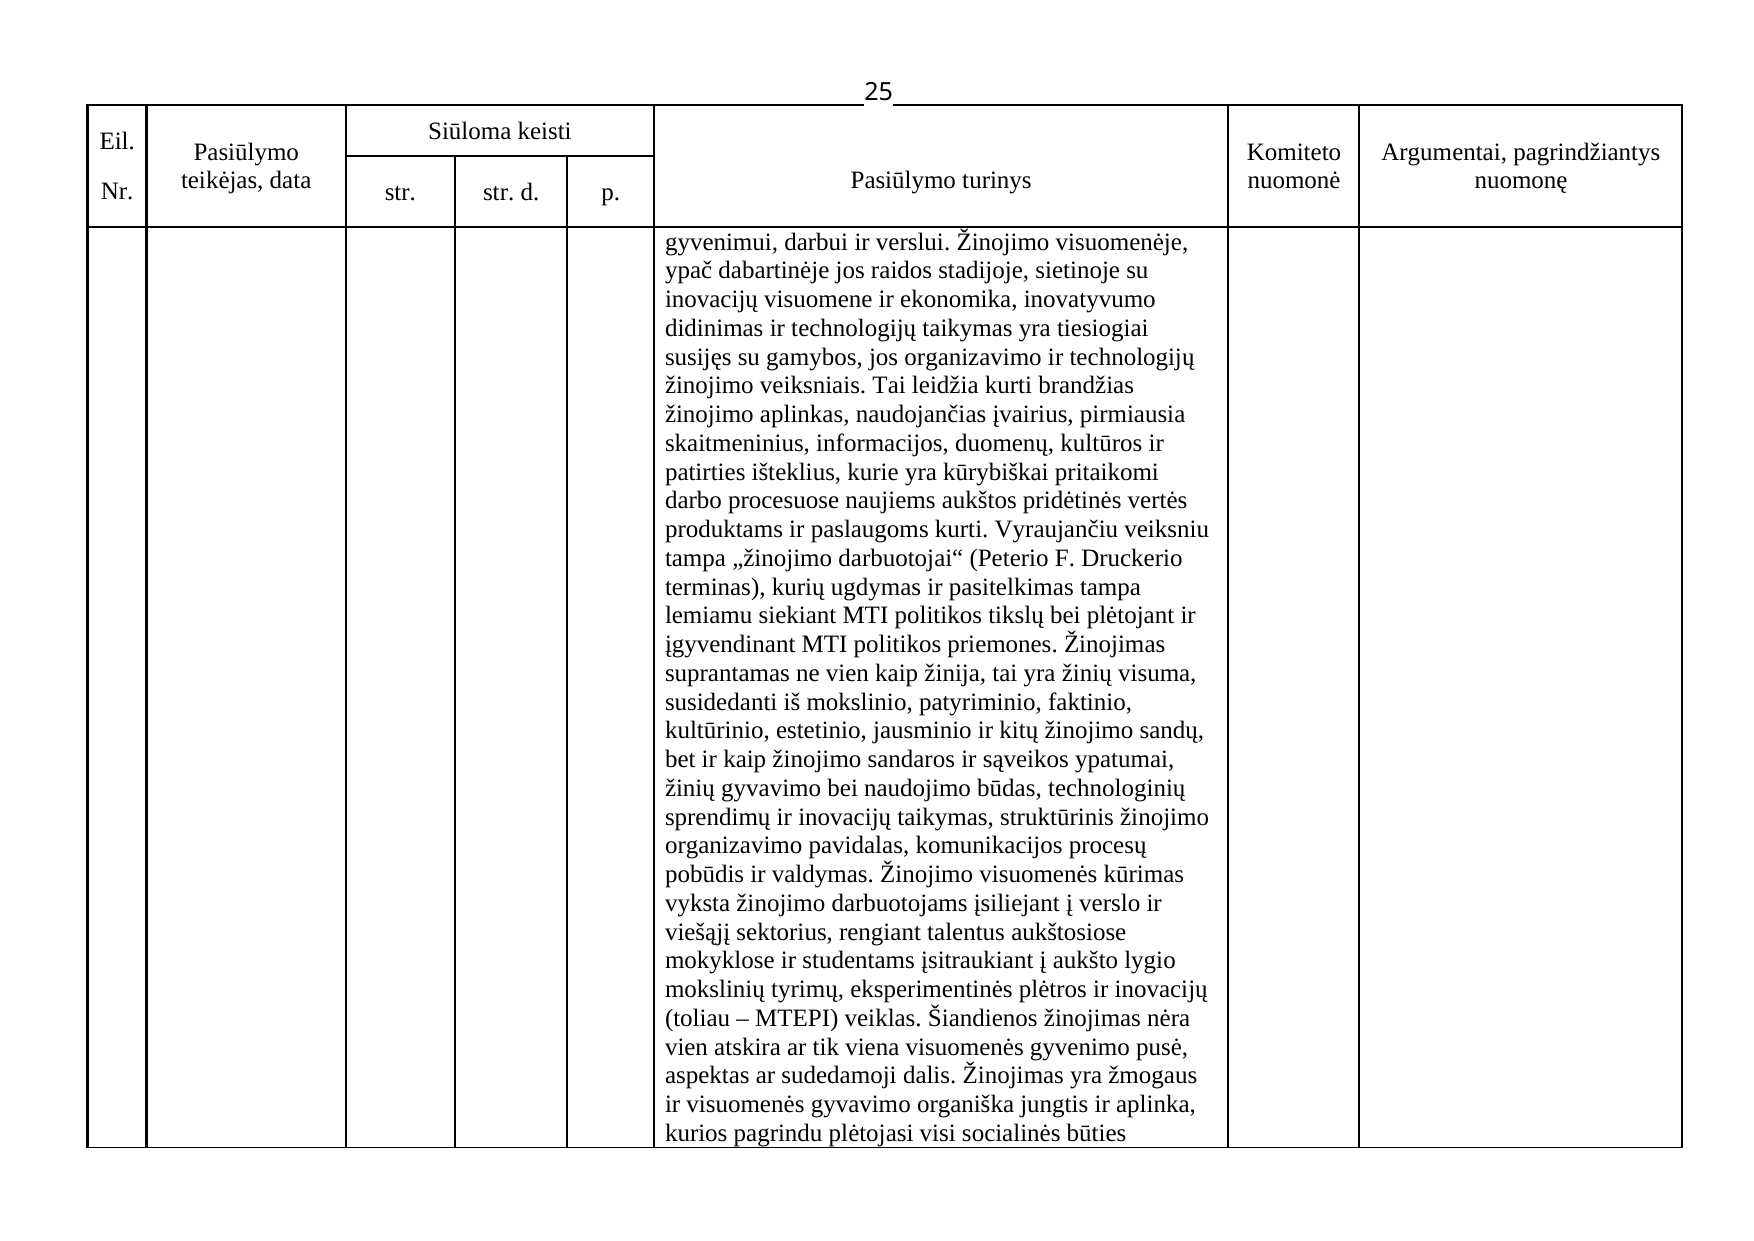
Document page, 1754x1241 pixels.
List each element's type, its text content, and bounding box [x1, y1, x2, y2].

table_header Argumentai, pagrindžiantys nuomonę [1360, 106, 1681, 226]
table_cell [148, 228, 345, 1147]
table_header Siūloma keisti [347, 106, 653, 155]
table_cell [1229, 228, 1358, 1147]
table_cell [456, 228, 566, 1147]
table_cell str. [347, 157, 454, 226]
table_cell [568, 228, 653, 1147]
table_cell p. [568, 157, 653, 226]
table_cell [1360, 228, 1681, 1147]
table_header Pasiūlymo turinys [655, 106, 1227, 226]
table_cell gyvenimui, darbui ir verslui. Žinojimo visuomenėje, ypač dabartinėje jos raidos stadijoje, sietinoje su inovacijų visuomene ir ekonomika, inovatyvumo didinimas ir technologijų taikymas yra tiesiogiai susijęs su gamybos, jos organizavimo ir technologijų žinojimo veiksniais. Tai leidžia kurti brandžias žinojimo aplinkas, naudojančias įvairius, pirmiausia skaitmeninius, informacijos, duomenų, kultūros ir patirties išteklius, kurie yra kūrybiškai pritaikomi darbo procesuose naujiems aukštos pridėtinės vertės produktams ir paslaugoms kurti. Vyraujančiu veiksniu tampa „žinojimo darbuotojai“ (Peterio F. Druckerio terminas), kurių ugdymas ir pasitelkimas tampa lemiamu siekiant MTI politikos tikslų bei plėtojant ir įgyvendinant MTI politikos priemones. Žinojimas suprantamas ne vien kaip žinija, tai yra žinių visuma, susidedanti iš mokslinio, patyriminio, faktinio, kultūrinio, estetinio, jausminio ir kitų žinojimo sandų, bet ir kaip žinojimo sandaros ir sąveikos ypatumai, žinių gyvavimo bei naudojimo būdas, technologinių sprendimų ir inovacijų taikymas, struktūrinis žinojimo organizavimo pavidalas, komunikacijos procesų pobūdis ir valdymas. Žinojimo visuomenės kūrimas vyksta žinojimo darbuotojams įsiliejant į verslo ir viešąjį sektorius, rengiant talentus aukštosiose mokyklose ir studentams įsitraukiant į aukšto lygio mokslinių tyrimų, eksperimentinės plėtros ir inovacijų (toliau – MTEPI) veiklas. Šiandienos žinojimas nėra vien atskira ar tik viena visuomenės gyvenimo pusė, aspektas ar sudedamoji dalis. Žinojimas yra žmogaus ir visuomenės gyvavimo organiška jungtis ir aplinka, kurios pagrindu plėtojasi visi socialinės būties [655, 228, 1227, 1147]
table_header Pasiūlymo teikėjas, data [148, 106, 345, 226]
table_cell [89, 228, 145, 1147]
table_header Komiteto nuomonė [1229, 106, 1358, 226]
table_cell [347, 228, 454, 1147]
table_header Eil. Nr. [89, 106, 145, 226]
table_cell str. d. [456, 157, 566, 226]
